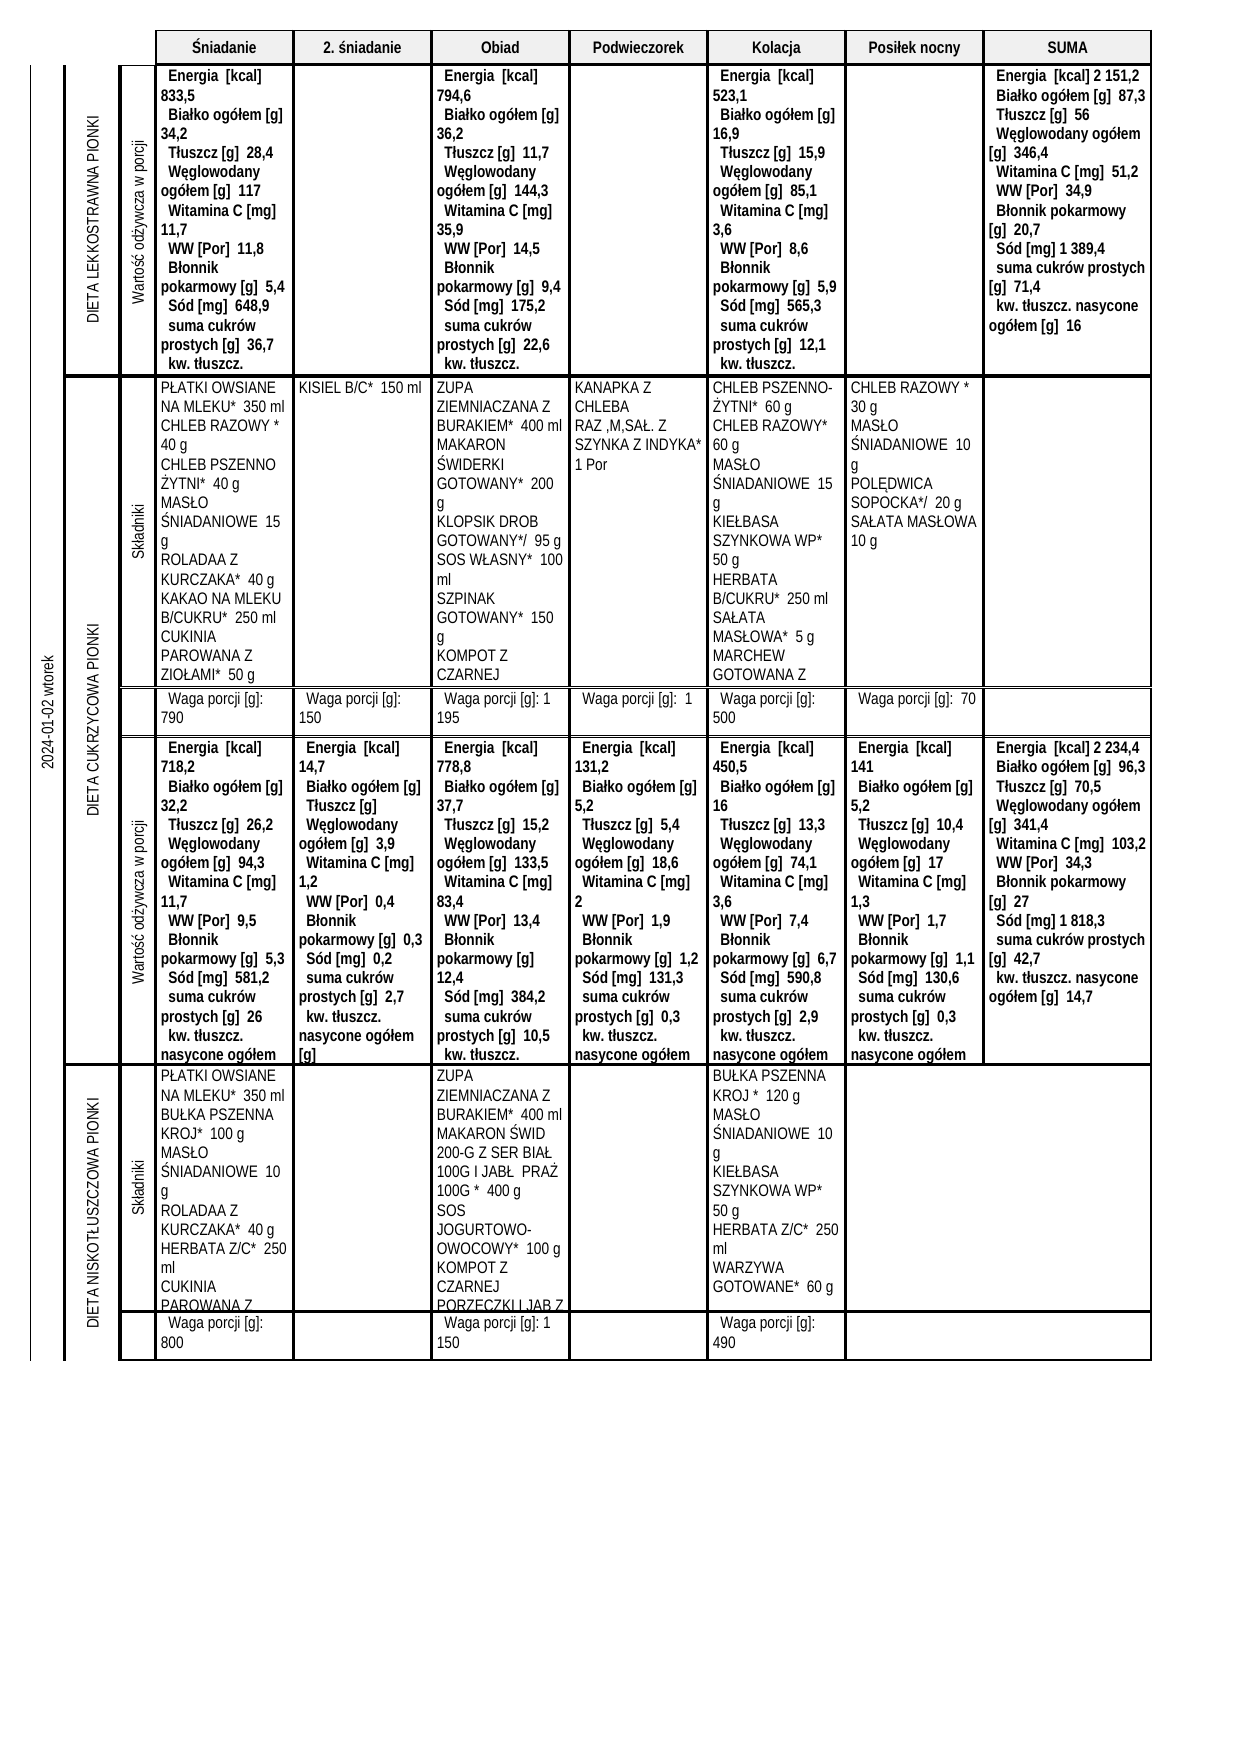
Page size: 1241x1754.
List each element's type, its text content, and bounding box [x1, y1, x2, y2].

table_cell [1152, 688, 1189, 736]
table_cell Energia [kcal] 718,2 Białko ogółem [g] 32,2 Tłuszcz [g] 26,2 Węglowodany ogółem [g] 94,3 Witamina C [mg] 11,7 WW [Por] 9,5 Błonnik pokarmowy [g] 5,3 Sód [mg] 581,2 suma cukrów prostych [g] 26 kw. tłuszcz. nasycone ogółem [g] 6,9 [157, 738, 292, 1063]
table_cell Wartość odżywcza w porcji [122, 738, 154, 1063]
table_cell Energia [kcal] 2 151,2 Białko ogółem [g] 87,3 Tłuszcz [g] 56 Węglowodany ogółem [g] 346,4 Witamina C [mg] 51,2 WW [Por] 34,9 Błonnik pokarmowy [g] 20,7 Sód [mg] 1 389,4 suma cukrów prostych [g] 71,4 kw. tłuszcz. nasycone ogółem [g] 16 [985, 66, 1150, 374]
table_header Obiad [433, 31, 568, 63]
table_cell DIETA CUKRZYCOWA PIONKI [66, 378, 118, 1063]
table_cell Waga porcji [g]: 1 [571, 689, 706, 735]
table_header 2. śniadanie [295, 31, 430, 63]
table_header SUMA [985, 31, 1150, 63]
table_cell [1152, 376, 1189, 687]
table_cell [571, 1066, 706, 1310]
table_cell ZUPA ZIEMNIACZANA Z BURAKIEM* 400 ml MAKARON ŚWIDERKI GOTOWANY* 200 g KLOPSIK DROB GOTOWANY*/ 95 g SOS WŁASNY* 100 ml SZPINAK GOTOWANY* 150 g KOMPOT Z CZARNEJ PORZECZKI I JAB B/CUKRU* 250 ml [433, 378, 568, 686]
table_cell 2024-01-02 wtorek [31, 65, 63, 1361]
table_header [65, 30, 120, 65]
table_header [30, 30, 65, 65]
table_cell Waga porcji [g]: 70 [847, 689, 982, 735]
table_cell PŁATKI OWSIANE NA MLEKU* 350 ml BUŁKA PSZENNA KROJ* 100 g MASŁO ŚNIADANIOWE 10 g ROLADAA Z KURCZAKA* 40 g HERBATA Z/C* 250 ml CUKINIA PAROWANA Z ZIOŁAMI* 50 g [157, 1066, 292, 1310]
table_cell [847, 1313, 1150, 1359]
table_cell Waga porcji [g]: 1 195 [433, 689, 568, 735]
table_cell [1152, 1312, 1189, 1361]
table_cell [571, 66, 706, 374]
table_cell Energia [kcal] 2 234,4 Białko ogółem [g] 96,3 Tłuszcz [g] 70,5 Węglowodany ogółem [g] 341,4 Witamina C [mg] 103,2 WW [Por] 34,3 Błonnik pokarmowy [g] 27 Sód [mg] 1 818,3 suma cukrów prostych [g] 42,7 kw. tłuszcz. nasycone ogółem [g] 14,7 [985, 738, 1150, 1063]
table_cell Energia [kcal] 833,5 Białko ogółem [g] 34,2 Tłuszcz [g] 28,4 Węglowodany ogółem [g] 117 Witamina C [mg] 11,7 WW [Por] 11,8 Błonnik pokarmowy [g] 5,4 Sód [mg] 648,9 suma cukrów prostych [g] 36,7 kw. tłuszcz. nasycone ogółem [g] 7,5 [157, 66, 292, 374]
table_cell Wartość odżywcza w porcji [122, 66, 154, 374]
table_cell Waga porcji [g]: 1 150 [433, 1313, 568, 1359]
table_cell Energia [kcal] 141 Białko ogółem [g] 5,2 Tłuszcz [g] 10,4 Węglowodany ogółem [g] 17 Witamina C [mg] 1,3 WW [Por] 1,7 Błonnik pokarmowy [g] 1,1 Sód [mg] 130,6 suma cukrów prostych [g] 0,3 kw. tłuszcz. nasycone ogółem [g] 0,1 [847, 738, 982, 1063]
table_cell [295, 1066, 430, 1310]
table_cell Waga porcji [g]: 150 [295, 689, 430, 735]
table_cell Waga porcji [g]: 500 [709, 689, 844, 735]
table_cell ZUPA ZIEMNIACZANA Z BURAKIEM* 400 ml MAKARON ŚWID 200-G Z SER BIAŁ 100G I JABŁ PRAŻ 100G * 400 g SOS JOGURTOWO-OWOCOWY* 100 g KOMPOT Z CZARNEJ PORZECZKI I JAB Z CUK* 250 ml [433, 1066, 568, 1310]
table_cell CHLEB PSZENNO-ŻYTNI* 60 g CHLEB RAZOWY* 60 g MASŁO ŚNIADANIOWE 15 g KIEŁBASA SZYNKOWA WP* 50 g HERBATA B/CUKRU* 250 ml SAŁATA MASŁOWA* 5 g MARCHEW GOTOWANA Z ZIOŁAMI* 60 g [709, 378, 844, 686]
table_cell [1152, 65, 1189, 376]
table_cell Energia [kcal] 14,7 Białko ogółem [g] Tłuszcz [g] Węglowodany ogółem [g] 3,9 Witamina C [mg] 1,2 WW [Por] 0,4 Błonnik pokarmowy [g] 0,3 Sód [mg] 0,2 suma cukrów prostych [g] 2,7 kw. tłuszcz. nasycone ogółem [g] [295, 738, 430, 1063]
table_cell [985, 378, 1150, 686]
table_cell [295, 1313, 430, 1359]
table_header Śniadanie [157, 31, 292, 63]
table_cell Energia [kcal] 778,8 Białko ogółem [g] 37,7 Tłuszcz [g] 15,2 Węglowodany ogółem [g] 133,5 Witamina C [mg] 83,4 WW [Por] 13,4 Błonnik pokarmowy [g] 12,4 Sód [mg] 384,2 suma cukrów prostych [g] 10,5 kw. tłuszcz. nasycone ogółem [g] 4,7 [433, 738, 568, 1063]
table_cell Energia [kcal] 794,6 Białko ogółem [g] 36,2 Tłuszcz [g] 11,7 Węglowodany ogółem [g] 144,3 Witamina C [mg] 35,9 WW [Por] 14,5 Błonnik pokarmowy [g] 9,4 Sód [mg] 175,2 suma cukrów prostych [g] 22,6 kw. tłuszcz. nasycone ogółem [g] 6,6 [433, 66, 568, 374]
table_cell [295, 66, 430, 374]
table_cell [571, 1313, 706, 1359]
table_cell Energia [kcal] 450,5 Białko ogółem [g] 16 Tłuszcz [g] 13,3 Węglowodany ogółem [g] 74,1 Witamina C [mg] 3,6 WW [Por] 7,4 Błonnik pokarmowy [g] 6,7 Sód [mg] 590,8 suma cukrów prostych [g] 2,9 kw. tłuszcz. nasycone ogółem [g] 1,2 [709, 738, 844, 1063]
table_cell Waga porcji [g]: 790 [157, 689, 292, 735]
table_cell [1152, 1065, 1189, 1312]
table_cell KANAPKA Z CHLEBA RAZ ,M,SAŁ. Z SZYNKA Z INDYKA* 1 Por [571, 378, 706, 686]
table_cell [1152, 736, 1189, 1065]
table_cell KISIEL B/C* 150 ml [295, 378, 430, 686]
table_cell [985, 689, 1150, 735]
table_cell PŁATKI OWSIANE NA MLEKU* 350 ml CHLEB RAZOWY * 40 g CHLEB PSZENNO ŻYTNI* 40 g MASŁO ŚNIADANIOWE 15 g ROLADAA Z KURCZAKA* 40 g KAKAO NA MLEKU B/CUKRU* 250 ml CUKINIA PAROWANA Z ZIOŁAMI* 50 g SAŁATA MASŁOWA* 5 g [157, 378, 292, 686]
table_cell [122, 689, 154, 735]
table_cell Składniki [122, 1066, 154, 1310]
table_cell CHLEB RAZOWY * 30 g MASŁO ŚNIADANIOWE 10 g POLĘDWICA SOPOCKA*/ 20 g SAŁATA MASŁOWA 10 g [847, 378, 982, 686]
table_cell [122, 1313, 154, 1359]
table_cell Składniki [122, 378, 154, 686]
table_header [1152, 30, 1189, 65]
table_cell Waga porcji [g]: 490 [709, 1313, 844, 1359]
table_cell [847, 66, 982, 374]
table_cell [847, 1066, 1150, 1310]
table_header Podwieczorek [571, 31, 706, 63]
table_cell Waga porcji [g]: 800 [157, 1313, 292, 1359]
table_cell BUŁKA PSZENNA KROJ * 120 g MASŁO ŚNIADANIOWE 10 g KIEŁBASA SZYNKOWA WP* 50 g HERBATA Z/C* 250 ml WARZYWA GOTOWANE* 60 g [709, 1066, 844, 1310]
table_cell Energia [kcal] 131,2 Białko ogółem [g] 5,2 Tłuszcz [g] 5,4 Węglowodany ogółem [g] 18,6 Witamina C [mg] 2 WW [Por] 1,9 Błonnik pokarmowy [g] 1,2 Sód [mg] 131,3 suma cukrów prostych [g] 0,3 kw. tłuszcz. nasycone ogółem [g] 1,8 [571, 738, 706, 1063]
table_cell Energia [kcal] 523,1 Białko ogółem [g] 16,9 Tłuszcz [g] 15,9 Węglowodany ogółem [g] 85,1 Witamina C [mg] 3,6 WW [Por] 8,6 Błonnik pokarmowy [g] 5,9 Sód [mg] 565,3 suma cukrów prostych [g] 12,1 kw. tłuszcz. nasycone ogółem [g] 1,9 [709, 66, 844, 374]
table_header Posiłek nocny [847, 31, 982, 63]
table_header Kolacja [709, 31, 844, 63]
table_cell DIETA NISKOTŁUSZCZOWA PIONKI [66, 1066, 118, 1361]
table_cell DIETA LEKKOSTRAWNA PIONKI [66, 65, 118, 374]
table_header [120, 30, 155, 65]
